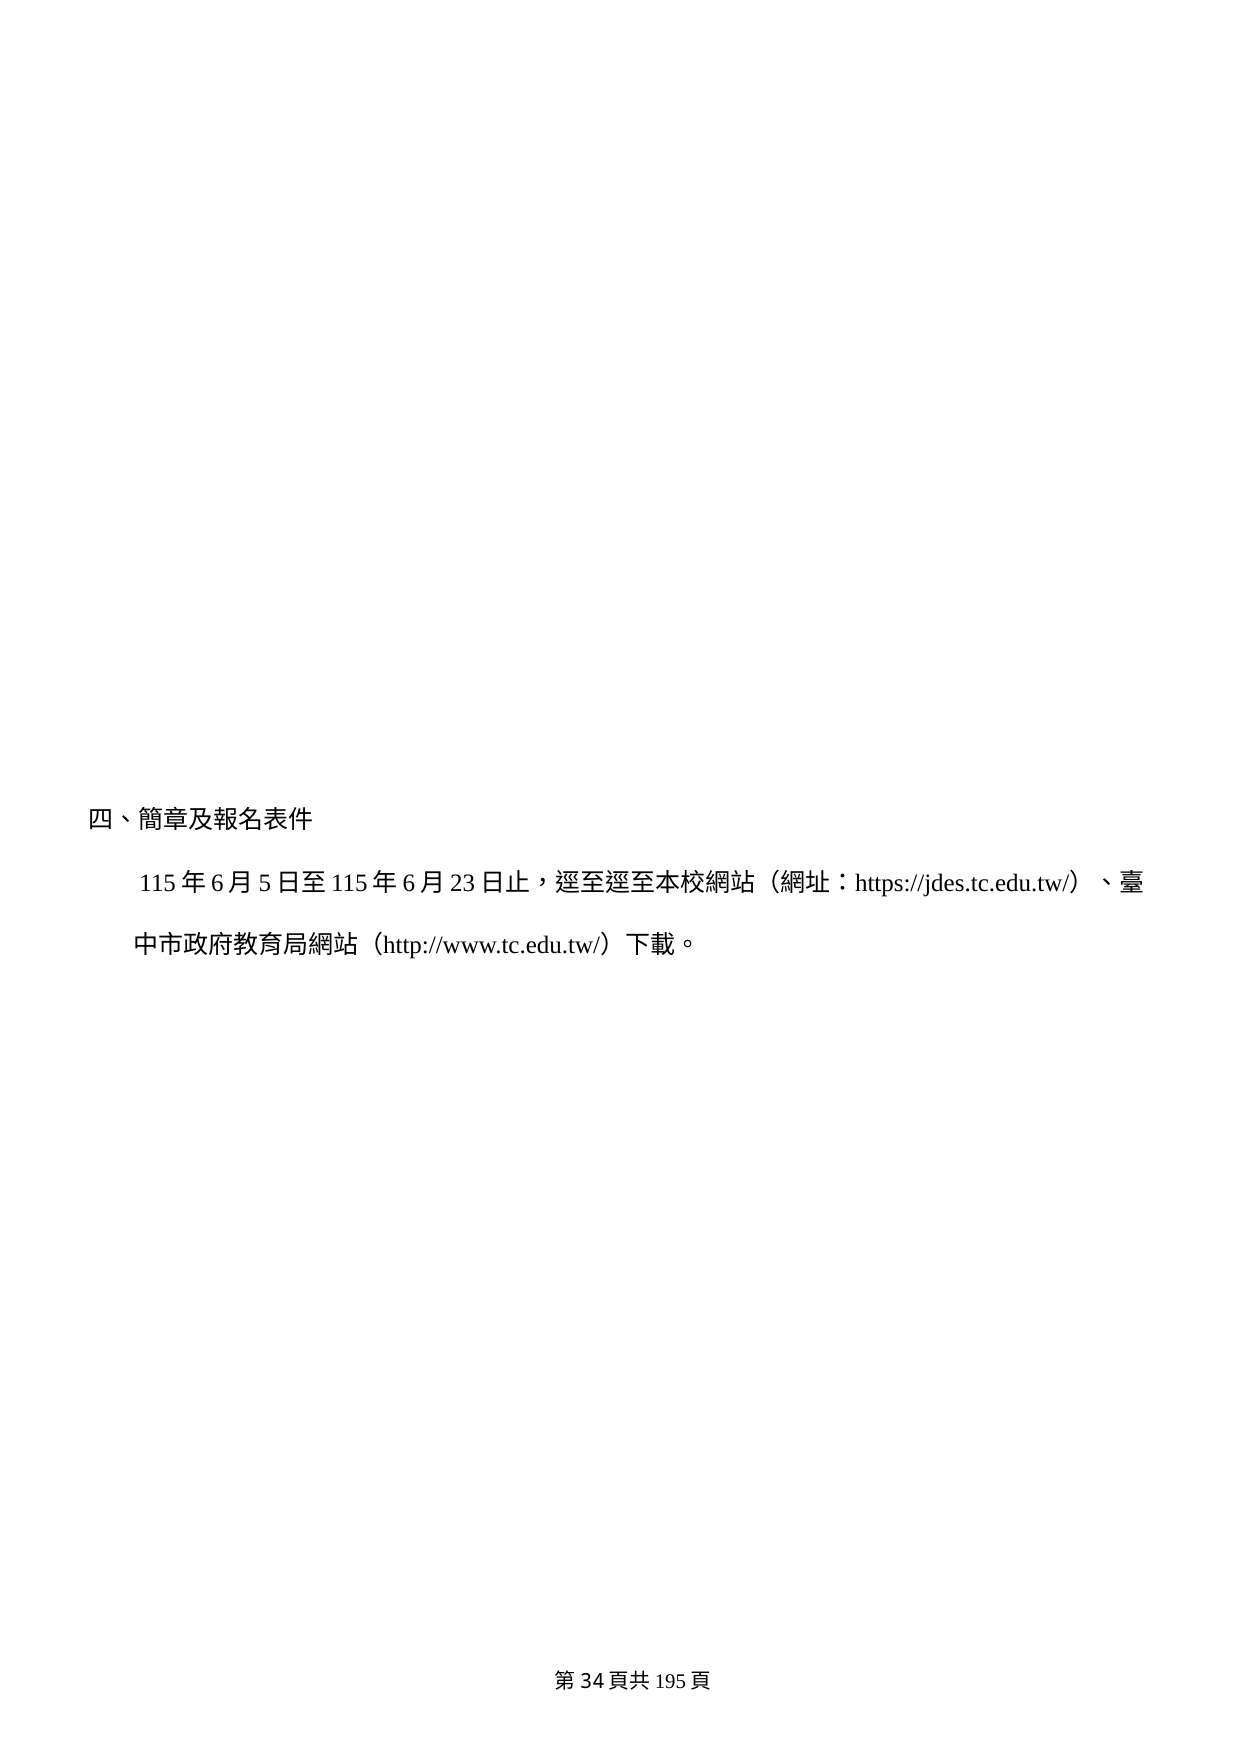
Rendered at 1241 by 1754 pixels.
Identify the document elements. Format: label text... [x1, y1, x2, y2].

text 四、簡章及報名表件 115年6月5日至115年6月23日止，逕至逕至本校網站（網址：https://jdes.tc.edu.tw/）、臺中市政府教育局網站（http://www.tc.edu.tw/）下載。 [89, 776, 1152, 963]
